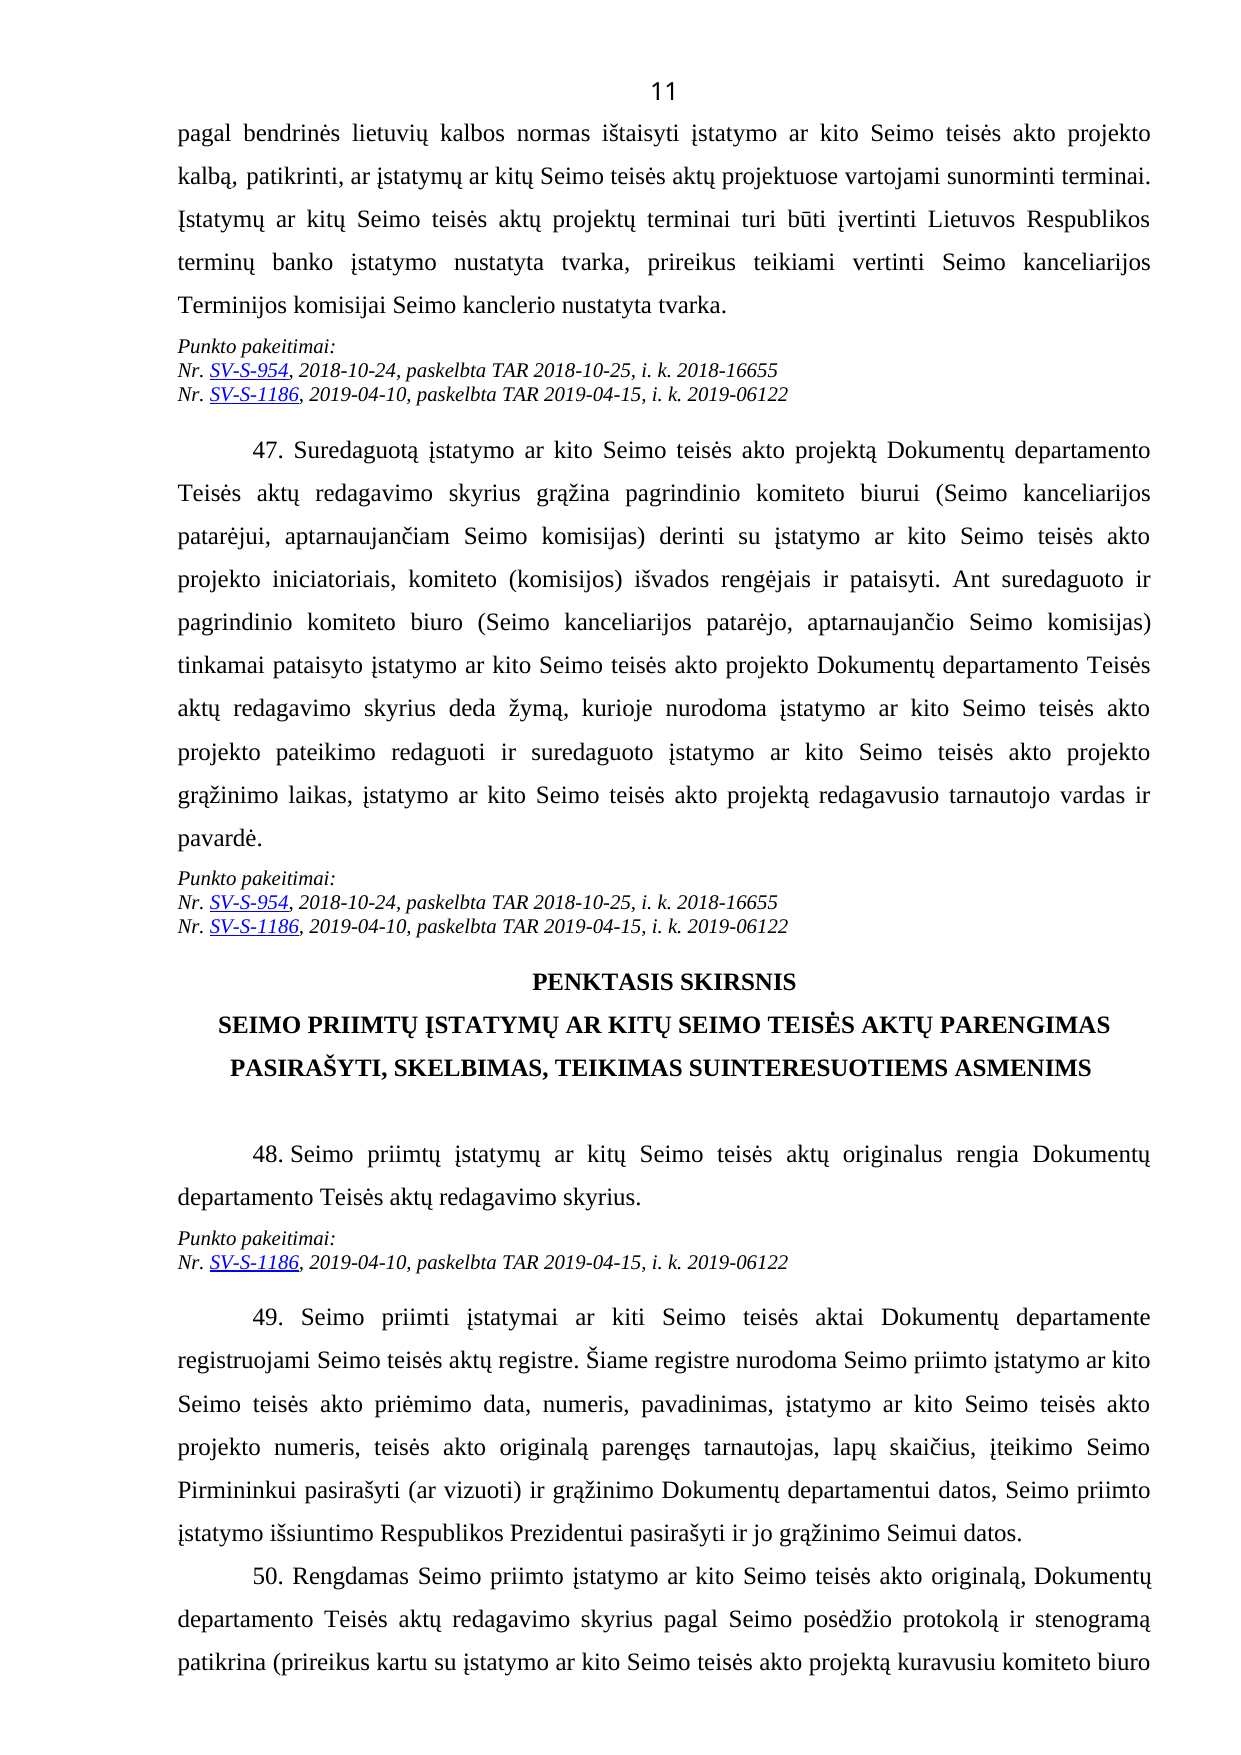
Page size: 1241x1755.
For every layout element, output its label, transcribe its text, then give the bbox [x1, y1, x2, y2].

text Seimo priimtų ĮSTATYMų AR KITŲ SEIMO TEISĖS AKTŲ parengimas pasirašyti, SKELBIMAS, TEIKIMAS SUINTERESUOTIEMS ASMENIMS [177, 1010, 1152, 1082]
text 47. Suredaguotą įstatymo ar kito Seimo teisės akto projektą Dokumentų departamento Teisės aktų redagavimo skyrius grąžina pagrindinio komiteto biurui (Seimo kanceliarijos patarėjui, aptarnaujančiam Seimo komisijas) derinti su įstatymo ar kito Seimo teisės akto projekto iniciatoriais, komiteto (komisijos) išvados rengėjais ir pataisyti. Ant suredaguoto ir pagrindinio komiteto biuro (Seimo kanceliarijos patarėjo, aptarnaujančio Seimo komisijas) tinkamai pataisyto įstatymo ar kito Seimo teisės akto projekto Dokumentų departamento Teisės aktų redagavimo skyrius deda žymą, kurioje nurodoma įstatymo ar kito Seimo teisės akto projekto pateikimo redaguoti ir suredaguoto įstatymo ar kito Seimo teisės akto projekto grąžinimo laikas, įstatymo ar kito Seimo teisės akto projektą redagavusio tarnautojo vardas ir pavardė. [177, 435, 1152, 852]
text Punkto pakeitimai: [177, 1226, 1152, 1250]
text Nr. SV-S-1186, 2019-04-10, paskelbta TAR 2019-04-15, i. k. 2019-06122 [177, 382, 1152, 406]
text 49. Seimo priimti įstatymai ar kiti Seimo teisės aktai Dokumentų departamente registruojami Seimo teisės aktų registre. Šiame registre nurodoma Seimo priimto įstatymo ar kito Seimo teisės akto priėmimo data, numeris, pavadinimas, įstatymo ar kito Seimo teisės akto projekto numeris, teisės akto originalą parengęs tarnautojas, lapų skaičius, įteikimo Seimo Pirmininkui pasirašyti (ar vizuoti) ir grąžinimo Dokumentų departamentui datos, Seimo priimto įstatymo išsiuntimo Respublikos Prezidentui pasirašyti ir jo grąžinimo Seimui datos. [177, 1302, 1152, 1547]
text Nr. SV-S-1186, 2019-04-10, paskelbta TAR 2019-04-15, i. k. 2019-06122 [177, 1250, 1152, 1274]
text Nr. SV-S-954, 2018-10-24, paskelbta TAR 2018-10-25, i. k. 2018-16655 [177, 358, 1152, 382]
text Punkto pakeitimai: [177, 334, 1152, 358]
text 50. Rengdamas Seimo priimto įstatymo ar kito Seimo teisės akto originalą, Dokumentų departamento Teisės aktų redagavimo skyrius pagal Seimo posėdžio protokolą ir stenogramą patikrina (prireikus kartu su įstatymo ar kito Seimo teisės akto projektą kuravusiu komiteto biuro [177, 1561, 1152, 1676]
text Nr. SV-S-954, 2018-10-24, paskelbta TAR 2018-10-25, i. k. 2018-16655 [177, 890, 1152, 914]
text Punkto pakeitimai: [177, 866, 1152, 890]
text PENKTASIS SKIRSNIS [177, 967, 1152, 996]
text Nr. SV-S-1186, 2019-04-10, paskelbta TAR 2019-04-15, i. k. 2019-06122 [177, 914, 1152, 938]
text 48. Seimo priimtų įstatymų ar kitų Seimo teisės aktų originalus rengia Dokumentų departamento Teisės aktų redagavimo skyrius. [177, 1139, 1152, 1211]
text pagal bendrinės lietuvių kalbos normas ištaisyti įstatymo ar kito Seimo teisės akto projekto kalbą, patikrinti, ar įstatymų ar kitų Seimo teisės aktų projektuose vartojami sunorminti terminai. Įstatymų ar kitų Seimo teisės aktų projektų terminai turi būti įvertinti Lietuvos Respublikos terminų banko įstatymo nustatyta tvarka, prireikus teikiami vertinti Seimo kanceliarijos Terminijos komisijai Seimo kanclerio nustatyta tvarka. [177, 118, 1152, 319]
